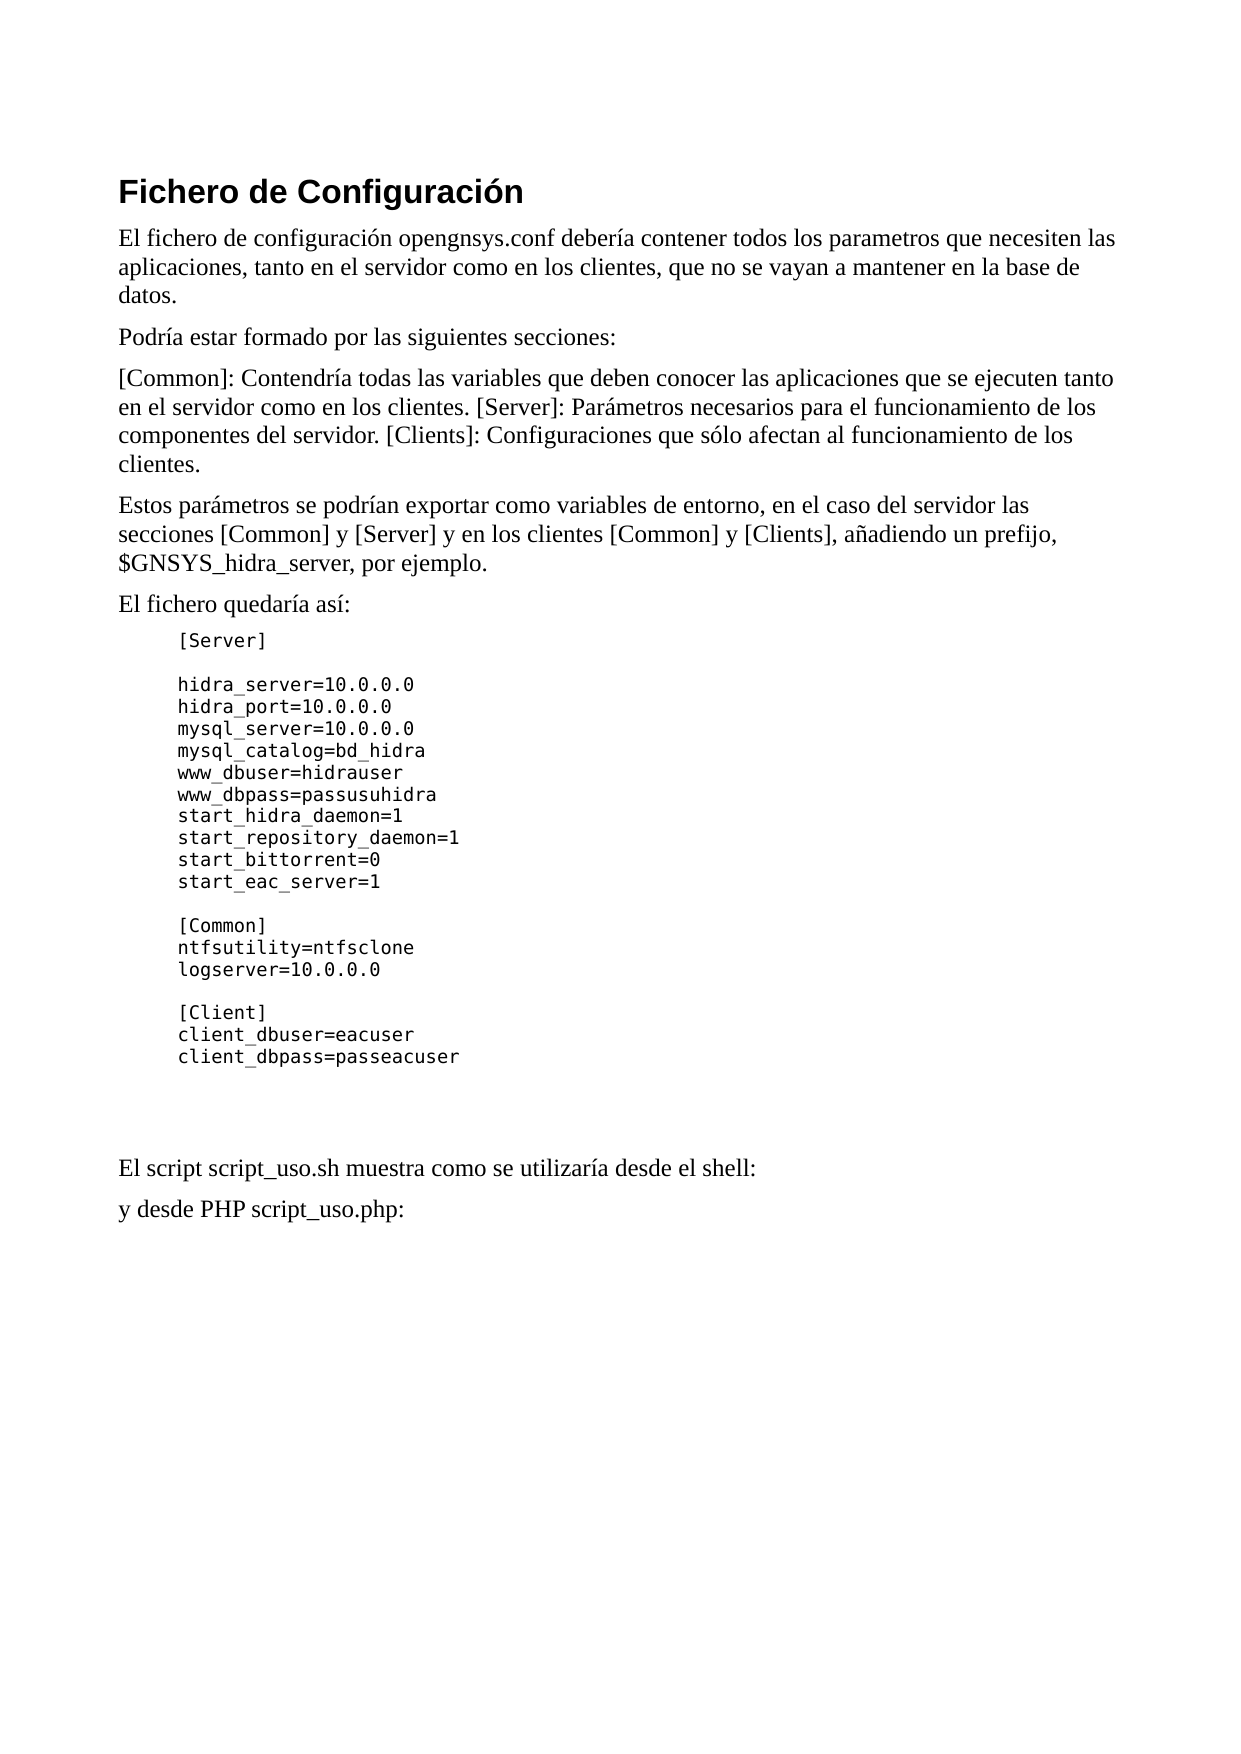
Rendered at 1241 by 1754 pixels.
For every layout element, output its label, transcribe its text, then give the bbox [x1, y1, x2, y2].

text Podría estar formado por las siguientes secciones: [118, 322, 1122, 351]
text [Common]: Contendría todas las variables que deben conocer las aplicaciones que se ejecuten tanto en el servidor como en los clientes. [Server]: Parámetros necesarios para el funcionamiento de los componentes del servidor. [Clients]: Configuraciones que sólo afectan al funcionamiento de los clientes. [118, 363, 1122, 478]
text y desde PHP script_uso.php: [118, 1194, 1122, 1223]
subtitle Fichero de Configuración [118, 172, 1122, 211]
text El script script_uso.sh muestra como se utilizaría desde el shell: [118, 1153, 1122, 1182]
text Estos parámetros se podrían exportar como variables de entorno, en el caso del servidor las secciones [Common] y [Server] y en los clientes [Common] y [Clients], añadiendo un prefijo, $GNSYS_hidra_server, por ejemplo. [118, 491, 1122, 577]
text [Server] hidra_server=10.0.0.0 hidra_port=10.0.0.0 mysql_server=10.0.0.0 mysql_catalog=bd_hidra www_dbuser=hidrauser www_dbpass=passusuhidra start_hidra_daemon=1 start_repository_daemon=1 start_bittorrent=0 start_eac_server=1 [Common] ntfsutility=ntfsclone logserver=10.0.0.0 [Client] client_dbuser=eacuser client_dbpass=passeacuser [177, 631, 1063, 1112]
text El fichero quedaría así: [118, 589, 1122, 618]
text El fichero de configuración opengnsys.conf debería contener todos los parametros que necesiten las aplicaciones, tanto en el servidor como en los clientes, que no se vayan a mantener en la base de datos. [118, 223, 1122, 309]
